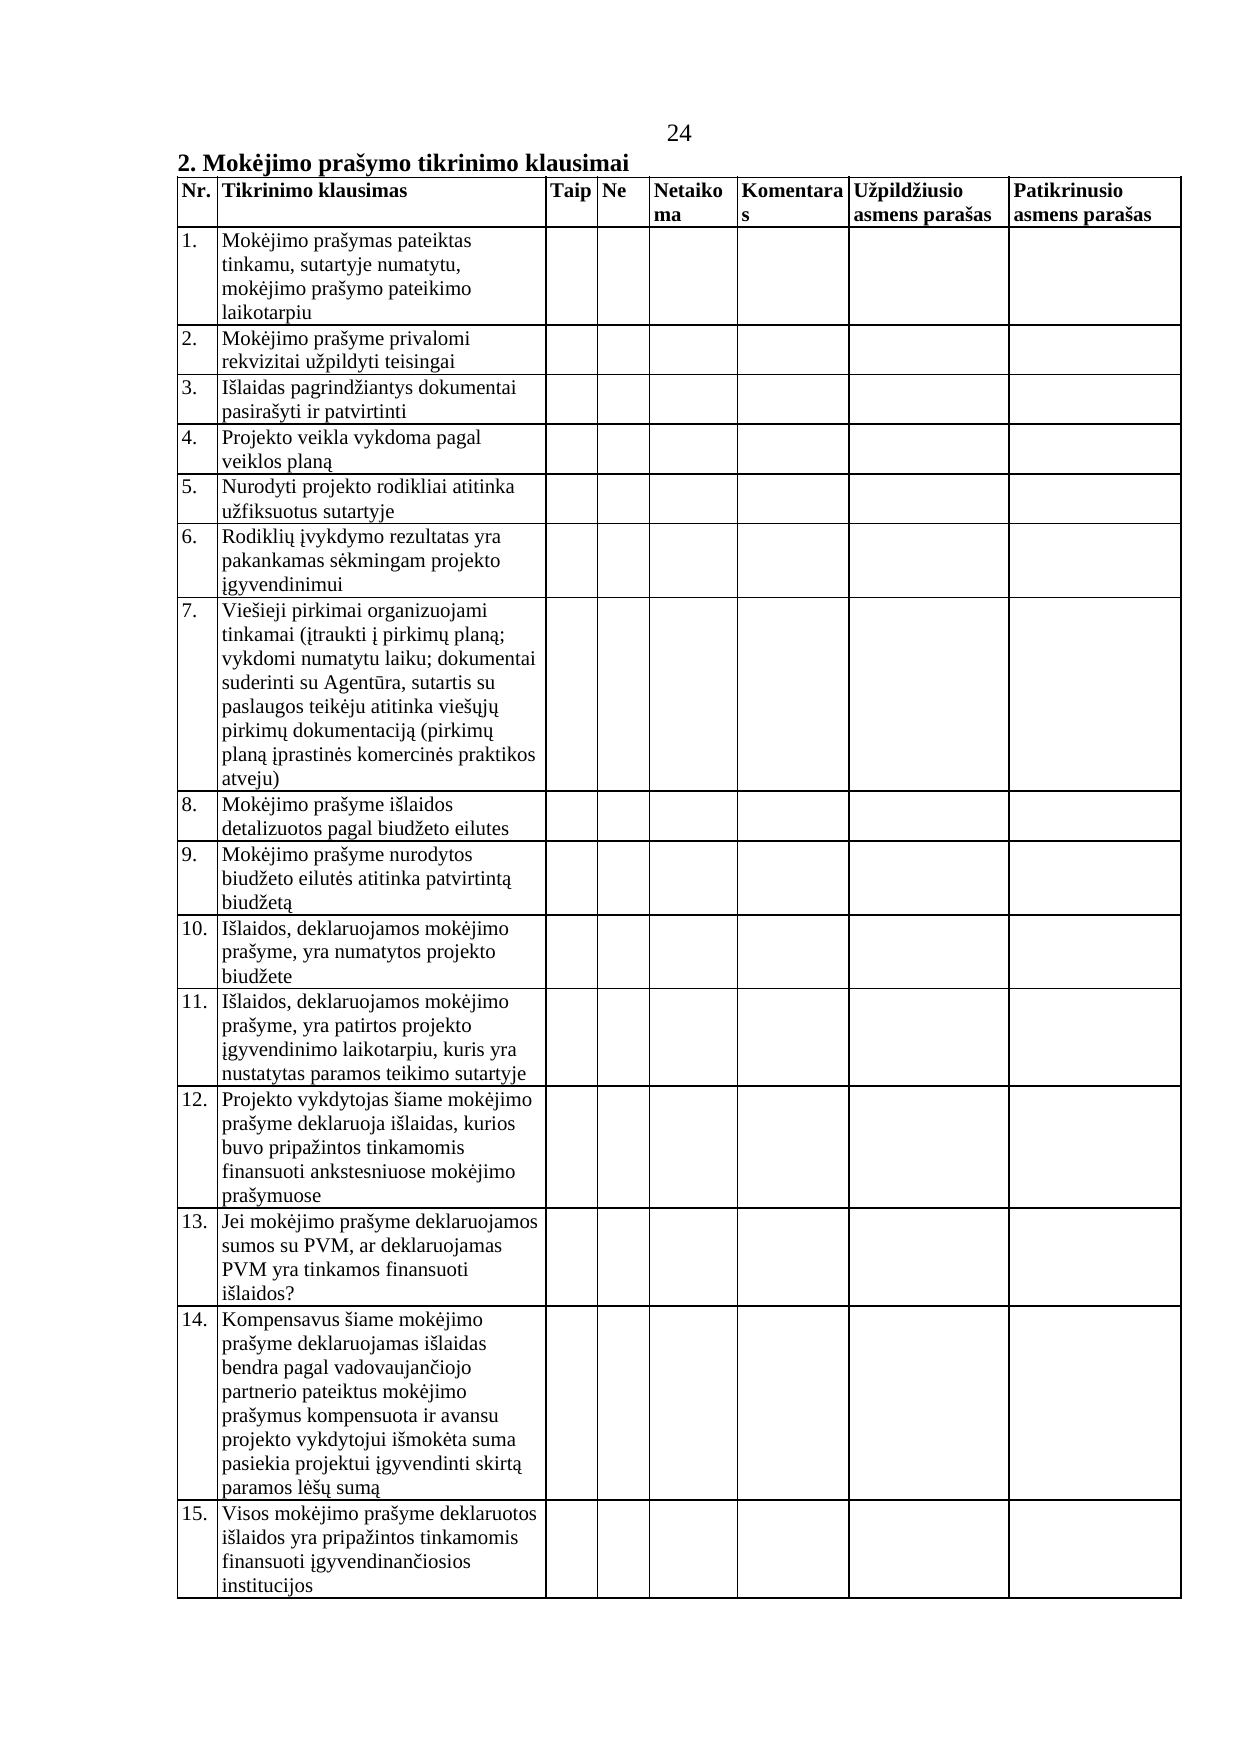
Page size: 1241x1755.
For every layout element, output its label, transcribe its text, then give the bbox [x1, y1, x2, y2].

table_cell 3. [178, 375, 217, 423]
table_cell [598, 1501, 649, 1597]
table_cell [850, 475, 1008, 523]
table_cell [547, 228, 597, 324]
table_cell [598, 375, 649, 423]
table_cell Visos mokėjimo prašyme deklaruotos išlaidos yra pripažintos tinkamomis finansuoti įgyvendinančiosios institucijos [218, 1501, 545, 1597]
table_cell [738, 598, 848, 790]
table_cell [598, 1307, 649, 1499]
table_cell [1010, 375, 1180, 423]
table_cell [738, 228, 848, 324]
table_cell [598, 842, 649, 914]
table_cell [598, 1087, 649, 1207]
table_cell [650, 989, 737, 1085]
table_cell 10. [178, 916, 217, 988]
table_cell [850, 375, 1008, 423]
table_cell [850, 792, 1008, 840]
table_cell Mokėjimo prašyme privalomi rekvizitai užpildyti teisingai [218, 326, 545, 373]
table_cell Nurodyti projekto rodikliai atitinka užfiksuotus sutartyje [218, 475, 545, 523]
table_cell [738, 916, 848, 988]
table_cell 4. [178, 425, 217, 473]
table_cell [547, 326, 597, 373]
table_cell [1010, 989, 1180, 1085]
table_cell [650, 425, 737, 473]
table_cell Jei mokėjimo prašyme deklaruojamos sumos su PVM, ar deklaruojamas PVM yra tinkamos finansuoti išlaidos? [218, 1209, 545, 1305]
table_cell [1010, 916, 1180, 988]
table_cell [850, 916, 1008, 988]
table_cell [547, 524, 597, 596]
table_cell [738, 792, 848, 840]
table_cell 15. [178, 1501, 217, 1597]
table_cell Išlaidos, deklaruojamos mokėjimo prašyme, yra numatytos projekto biudžete [218, 916, 545, 988]
table_cell [738, 375, 848, 423]
table_cell [850, 1307, 1008, 1499]
table_header Patikrinusio asmens parašas [1010, 178, 1180, 226]
table_cell Rodiklių įvykdymo rezultatas yra pakankamas sėkmingam projekto įgyvendinimui [218, 524, 545, 596]
table_cell [850, 1087, 1008, 1207]
table_cell [598, 475, 649, 523]
table_cell [650, 1501, 737, 1597]
table_cell [650, 475, 737, 523]
table_header Nr. [178, 178, 217, 226]
table_cell [547, 475, 597, 523]
table_cell 14. [178, 1307, 217, 1499]
table_cell [850, 989, 1008, 1085]
table_cell [738, 475, 848, 523]
table_cell [547, 989, 597, 1085]
table_cell [850, 326, 1008, 373]
table_cell 1. [178, 228, 217, 324]
table_cell [1010, 1307, 1180, 1499]
table_cell [850, 598, 1008, 790]
table_cell [598, 1209, 649, 1305]
table_cell Išlaidas pagrindžiantys dokumentai pasirašyti ir patvirtinti [218, 375, 545, 423]
table_cell 9. [178, 842, 217, 914]
table_cell [547, 598, 597, 790]
table_cell [1010, 598, 1180, 790]
table_cell 7. [178, 598, 217, 790]
table_cell 5. [178, 475, 217, 523]
table_header Komentaras [738, 178, 848, 226]
table_cell [598, 916, 649, 988]
table_cell [738, 1307, 848, 1499]
table_cell 13. [178, 1209, 217, 1305]
table_cell [850, 228, 1008, 324]
table_cell [1010, 228, 1180, 324]
table_cell [1010, 1501, 1180, 1597]
table_header Netaikoma [650, 178, 737, 226]
table_cell [650, 228, 737, 324]
table_cell [650, 598, 737, 790]
table_cell [598, 598, 649, 790]
table_cell Projekto veikla vykdoma pagal veiklos planą [218, 425, 545, 473]
table_header Užpildžiusio asmens parašas [850, 178, 1008, 226]
table_cell [738, 524, 848, 596]
table_cell [1010, 524, 1180, 596]
table_cell [738, 1501, 848, 1597]
table_cell [547, 1087, 597, 1207]
table_cell [738, 1209, 848, 1305]
table_cell [650, 1209, 737, 1305]
table_cell [650, 1307, 737, 1499]
table_header Taip [547, 178, 597, 226]
table_cell [738, 425, 848, 473]
table_cell [598, 228, 649, 324]
table_header Ne [598, 178, 649, 226]
table_cell [650, 326, 737, 373]
table_cell [547, 916, 597, 988]
table_cell [1010, 842, 1180, 914]
table_cell Kompensavus šiame mokėjimo prašyme deklaruojamas išlaidas bendra pagal vadovaujančiojo partnerio pateiktus mokėjimo prašymus kompensuota ir avansu projekto vykdytojui išmokėta suma pasiekia projektui įgyvendinti skirtą paramos lėšų sumą [218, 1307, 545, 1499]
table_cell [650, 792, 737, 840]
table_cell [1010, 425, 1180, 473]
table_cell [850, 842, 1008, 914]
table_cell [547, 375, 597, 423]
table_cell 8. [178, 792, 217, 840]
table_cell [738, 842, 848, 914]
table_cell 12. [178, 1087, 217, 1207]
table_cell [650, 375, 737, 423]
table_cell [598, 989, 649, 1085]
table_cell Projekto vykdytojas šiame mokėjimo prašyme deklaruoja išlaidas, kurios buvo pripažintos tinkamomis finansuoti ankstesniuose mokėjimo prašymuose [218, 1087, 545, 1207]
table_cell 2. [178, 326, 217, 373]
table_cell [598, 326, 649, 373]
table_cell Išlaidos, deklaruojamos mokėjimo prašyme, yra patirtos projekto įgyvendinimo laikotarpiu, kuris yra nustatytas paramos teikimo sutartyje [218, 989, 545, 1085]
table_cell 11. [178, 989, 217, 1085]
table_cell [547, 842, 597, 914]
table_cell [650, 916, 737, 988]
table_cell [738, 989, 848, 1085]
table_cell [850, 1209, 1008, 1305]
table_cell [650, 842, 737, 914]
table_cell [598, 792, 649, 840]
table_cell [1010, 475, 1180, 523]
table_cell [598, 425, 649, 473]
table_cell [850, 1501, 1008, 1597]
text 2. Mokėjimo prašymo tikrinimo klausimai [177, 148, 1181, 176]
table_cell [547, 1209, 597, 1305]
table_cell [738, 326, 848, 373]
table_cell [850, 524, 1008, 596]
table_cell [547, 425, 597, 473]
table_cell [1010, 792, 1180, 840]
table_cell [1010, 1209, 1180, 1305]
table_cell Mokėjimo prašyme išlaidos detalizuotos pagal biudžeto eilutes [218, 792, 545, 840]
table_cell [1010, 1087, 1180, 1207]
table_cell [850, 425, 1008, 473]
table_cell [650, 1087, 737, 1207]
table_cell [738, 1087, 848, 1207]
table_cell [547, 1307, 597, 1499]
table_cell Mokėjimo prašymas pateiktas tinkamu, sutartyje numatytu, mokėjimo prašymo pateikimo laikotarpiu [218, 228, 545, 324]
table_cell Mokėjimo prašyme nurodytos biudžeto eilutės atitinka patvirtintą biudžetą [218, 842, 545, 914]
table_cell 6. [178, 524, 217, 596]
table_header Tikrinimo klausimas [218, 178, 545, 226]
table_cell [547, 792, 597, 840]
table_cell [1010, 326, 1180, 373]
table_cell Viešieji pirkimai organizuojami tinkamai (įtraukti į pirkimų planą; vykdomi numatytu laiku; dokumentai suderinti su Agentūra, sutartis su paslaugos teikėju atitinka viešųjų pirkimų dokumentaciją (pirkimų planą įprastinės komercinės praktikos atveju) [218, 598, 545, 790]
table_cell [598, 524, 649, 596]
table_cell [547, 1501, 597, 1597]
table_cell [650, 524, 737, 596]
